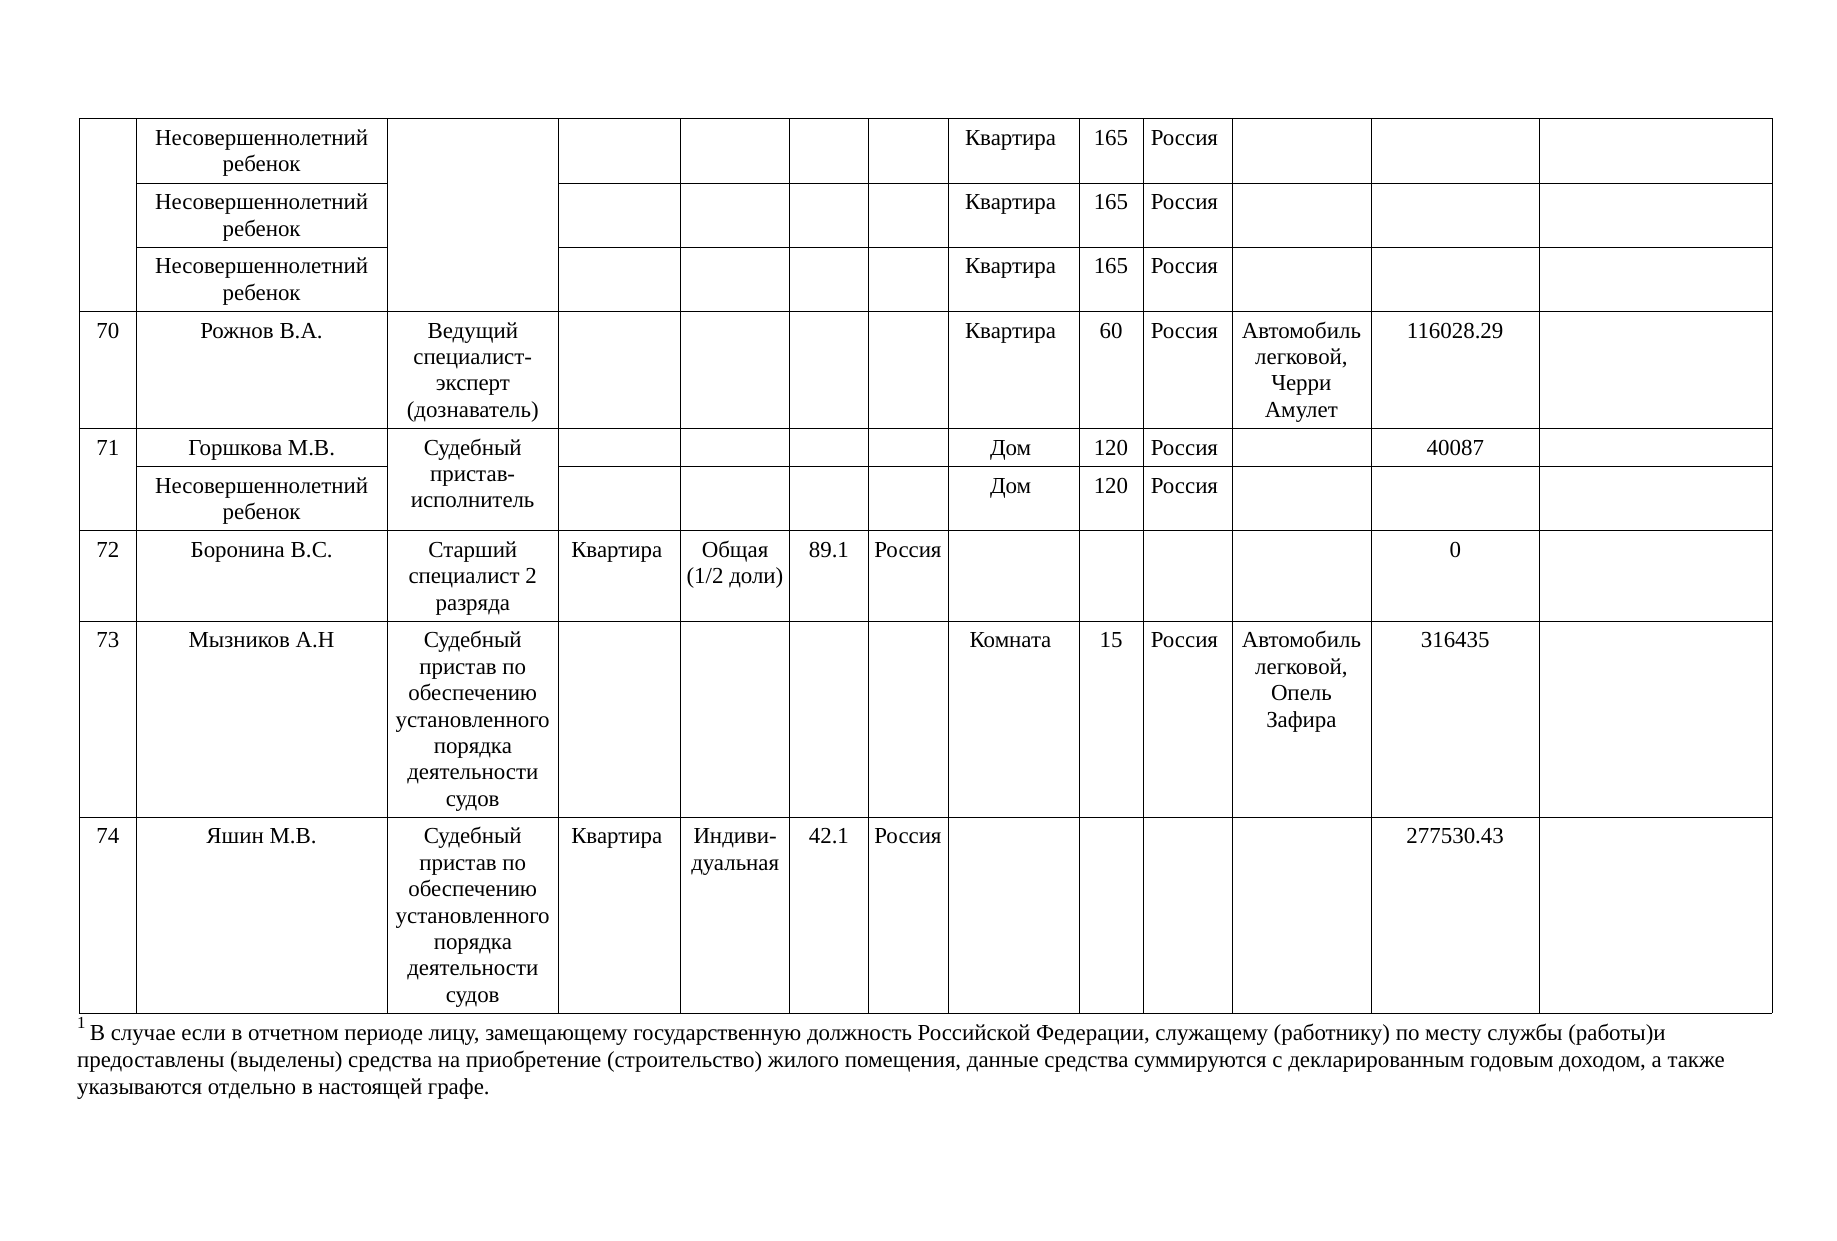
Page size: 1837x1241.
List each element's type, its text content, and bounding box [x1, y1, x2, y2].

table_cell [790, 312, 868, 428]
table_cell [790, 184, 868, 247]
table_cell 277530,43 [1372, 818, 1539, 1013]
table_cell Россия [869, 531, 948, 621]
table_cell [559, 429, 680, 466]
table_cell [949, 531, 1079, 621]
table_cell [1540, 429, 1772, 466]
table_cell Квартира [949, 248, 1079, 311]
table_cell 40087 [1372, 429, 1539, 466]
table_cell 0 [1372, 531, 1539, 621]
table_cell [559, 622, 680, 817]
table_cell [949, 818, 1079, 1013]
table_cell Автомобиль легковой, Опель Зафира [1233, 622, 1371, 817]
table_cell [1372, 467, 1539, 530]
table_cell Ведущий специалист-эксперт (дознаватель) [388, 312, 558, 428]
table_cell [790, 119, 868, 182]
table_cell [790, 622, 868, 817]
table_cell [869, 248, 948, 311]
table_cell Квартира [559, 818, 680, 1013]
table_cell [869, 184, 948, 247]
table_cell [559, 467, 680, 530]
table_cell Несовершеннолетний ребенок [137, 119, 387, 182]
table_cell [1540, 312, 1772, 428]
table_cell [1233, 248, 1371, 311]
text 1 В случае если в отчетном периоде лицу, замещающему государственную должность Российской Федерации, служащему (работнику) по месту службы (работы)и предоставлены (выделены) средства на приобретение (строительство) жилого помещения, данные средства суммируются с декларированным годовым доходом, а также указываются отдельно в настоящей графе. [77, 1013, 1772, 1099]
table_cell 72 [80, 531, 136, 621]
table_cell [388, 119, 558, 311]
table_cell Судебный пристав-исполнитель [388, 429, 558, 530]
table_cell Россия [1144, 622, 1232, 817]
table_cell Россия [1144, 119, 1232, 182]
table_cell [1540, 467, 1772, 530]
table_cell [869, 467, 948, 530]
table_cell 116028,29 [1372, 312, 1539, 428]
table_cell [681, 622, 789, 817]
table_cell Дом [949, 429, 1079, 466]
table_cell 71 [80, 429, 136, 530]
table_cell [681, 119, 789, 182]
table_cell Дом [949, 467, 1079, 530]
table_cell Судебный пристав по обеспечению установленного порядка деятельности судов [388, 818, 558, 1013]
table_cell 70 [80, 312, 136, 428]
table_cell [869, 119, 948, 182]
table_cell [1080, 818, 1143, 1013]
table_cell 74 [80, 818, 136, 1013]
table_cell Россия [1144, 429, 1232, 466]
table_cell [681, 467, 789, 530]
table_cell Несовершеннолетний ребенок [137, 467, 387, 530]
table_cell Россия [1144, 467, 1232, 530]
table_cell Несовершеннолетний ребенок [137, 248, 387, 311]
table_cell [559, 248, 680, 311]
table_cell [681, 312, 789, 428]
table_cell 15 [1080, 622, 1143, 817]
table_cell [1540, 119, 1772, 182]
table_cell 73 [80, 622, 136, 817]
table_cell [559, 119, 680, 182]
table_cell [1080, 531, 1143, 621]
table_cell [1372, 184, 1539, 247]
table_cell [80, 119, 136, 311]
table_cell Горшкова М.В. [137, 429, 387, 466]
table_cell Россия [869, 818, 948, 1013]
table_cell Индиви-дуальная [681, 818, 789, 1013]
table_cell Мызников А.Н [137, 622, 387, 817]
table_cell Общая (1/2 доли) [681, 531, 789, 621]
table_cell 165 [1080, 184, 1143, 247]
table_cell [869, 429, 948, 466]
table_cell Квартира [949, 184, 1079, 247]
table_cell Рожнов В.А. [137, 312, 387, 428]
table_cell [869, 622, 948, 817]
table_cell [681, 248, 789, 311]
table_cell [790, 429, 868, 466]
table_cell Боронина В.С. [137, 531, 387, 621]
table_cell [790, 467, 868, 530]
table_cell [681, 429, 789, 466]
table_cell [1540, 248, 1772, 311]
table_cell [559, 184, 680, 247]
table_cell [1144, 818, 1232, 1013]
table_cell [1233, 467, 1371, 530]
table_cell [681, 184, 789, 247]
table_cell [1540, 184, 1772, 247]
table_cell Старший специалист 2 разряда [388, 531, 558, 621]
table_cell Россия [1144, 312, 1232, 428]
table_cell [1540, 622, 1772, 817]
table_cell [1372, 248, 1539, 311]
table_cell [1372, 119, 1539, 182]
table_cell Россия [1144, 248, 1232, 311]
table_cell Квартира [559, 531, 680, 621]
table_cell [1540, 818, 1772, 1013]
table_cell 316435 [1372, 622, 1539, 817]
table_cell [1233, 531, 1371, 621]
table_cell 60 [1080, 312, 1143, 428]
table_cell 42,1 [790, 818, 868, 1013]
table_cell Судебный пристав по обеспечению установленного порядка деятельности судов [388, 622, 558, 817]
table_cell Квартира [949, 119, 1079, 182]
table_cell [1540, 531, 1772, 621]
table_cell [1144, 531, 1232, 621]
table_cell [869, 312, 948, 428]
table_cell 120 [1080, 429, 1143, 466]
table_cell 120 [1080, 467, 1143, 530]
table_cell Россия [1144, 184, 1232, 247]
table_cell Автомобиль легковой, Черри Амулет [1233, 312, 1371, 428]
table_cell Яшин М.В. [137, 818, 387, 1013]
table_cell [1233, 818, 1371, 1013]
table_cell [1233, 429, 1371, 466]
table_cell [559, 312, 680, 428]
table_cell 89,1 [790, 531, 868, 621]
table_cell 165 [1080, 119, 1143, 182]
table_cell Несовершеннолетний ребенок [137, 184, 387, 247]
table_cell [790, 248, 868, 311]
table_cell Комната [949, 622, 1079, 817]
table_cell [1233, 119, 1371, 182]
table_cell [1233, 184, 1371, 247]
table_cell 165 [1080, 248, 1143, 311]
table_cell Квартира [949, 312, 1079, 428]
